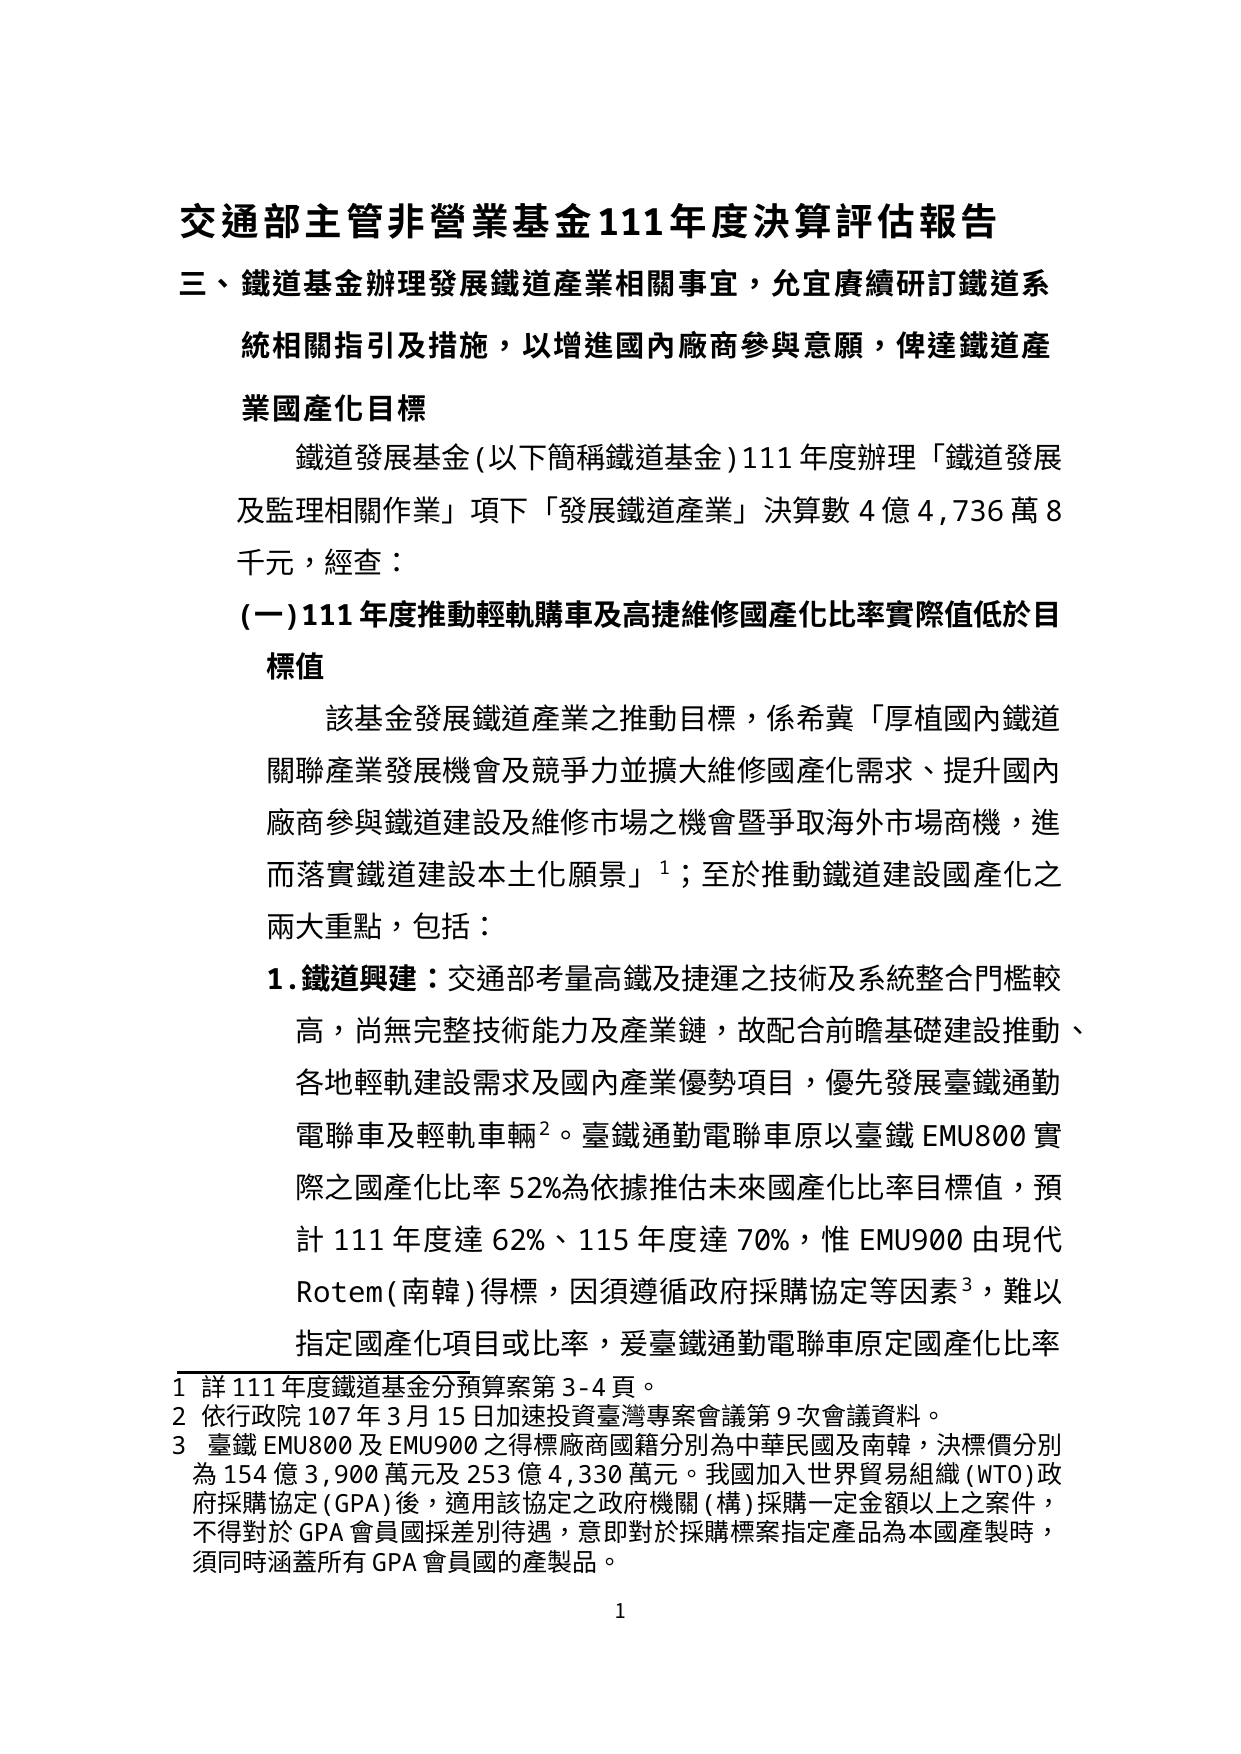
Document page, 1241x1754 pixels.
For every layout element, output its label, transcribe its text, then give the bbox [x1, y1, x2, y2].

text 鐵道發展基金(以下簡稱鐵道基金)111年度辦理「鐵道發展及監理相關作業」項下「發展鐵道產業」決算數4億4,736萬8千元，經查： [236, 427, 1063, 583]
text 三、鐵道基金辦理發展鐵道產業相關事宜，允宜賡續研訂鐵道系統相關指引及措施，以增進國內廠商參與意願，俾達鐵道產業國產化目標 [177, 240, 1063, 427]
text 臺鐵EMU800及EMU900之得標廠商國籍分別為中華民國及南韓，決標價分別為154億3,900萬元及253億4,330萬元。我國加入世界貿易組織(WTO)政府採購協定(GPA)後，適用該協定之政府機關(構)採購一定金額以上之案件，不得對於GPA會員國採差別待遇，意即對於採購標案指定產品為本國產製時，須同時涵蓋所有GPA會員國的產製品。 [171, 1431, 1063, 1577]
text 該基金發展鐵道產業之推動目標，係希冀「厚植國內鐵道關聯產業發展機會及競爭力並擴大維修國產化需求、提升國內廠商參與鐵道建設及維修市場之機會暨爭取海外市場商機，進而落實鐵道建設本土化願景」；至於推動鐵道建設國產化之兩大重點，包括： [266, 688, 1063, 948]
text 交通部主管非營業基金111年度決算評估報告 [177, 177, 1063, 240]
text 1.鐵道興建：交通部考量高鐵及捷運之技術及系統整合門檻較高，尚無完整技術能力及產業鏈，故配合前瞻基礎建設推動、各地輕軌建設需求及國內產業優勢項目，優先發展臺鐵通勤電聯車及輕軌車輛。臺鐵通勤電聯車原以臺鐵EMU800實際之國產化比率52%為依據推估未來國產化比率目標值，預計111年度達62%、115年度達70%，惟EMU900由現代Rotem(南韓)得標，因須遵循政府採購協定等因素，難以指定國產化項目或比率，爰臺鐵通勤電聯車原定國產化比率目標值已難達成；至於輕軌車輛部分係以安坑輕軌為標的，111年度國產化比率為44.5%，低於目標值50%(詳表1)，允宜研謀提升國產化比率。 [266, 948, 1063, 1365]
text 依行政院107年3月15日加速投資臺灣專案會議第9次會議資料。 [171, 1402, 1063, 1431]
text (一)111年度推動輕軌購車及高捷維修國產化比率實際值低於目標值 [236, 583, 1063, 688]
text 詳111年度鐵道基金分預算案第3-4頁。 [171, 1373, 1063, 1402]
